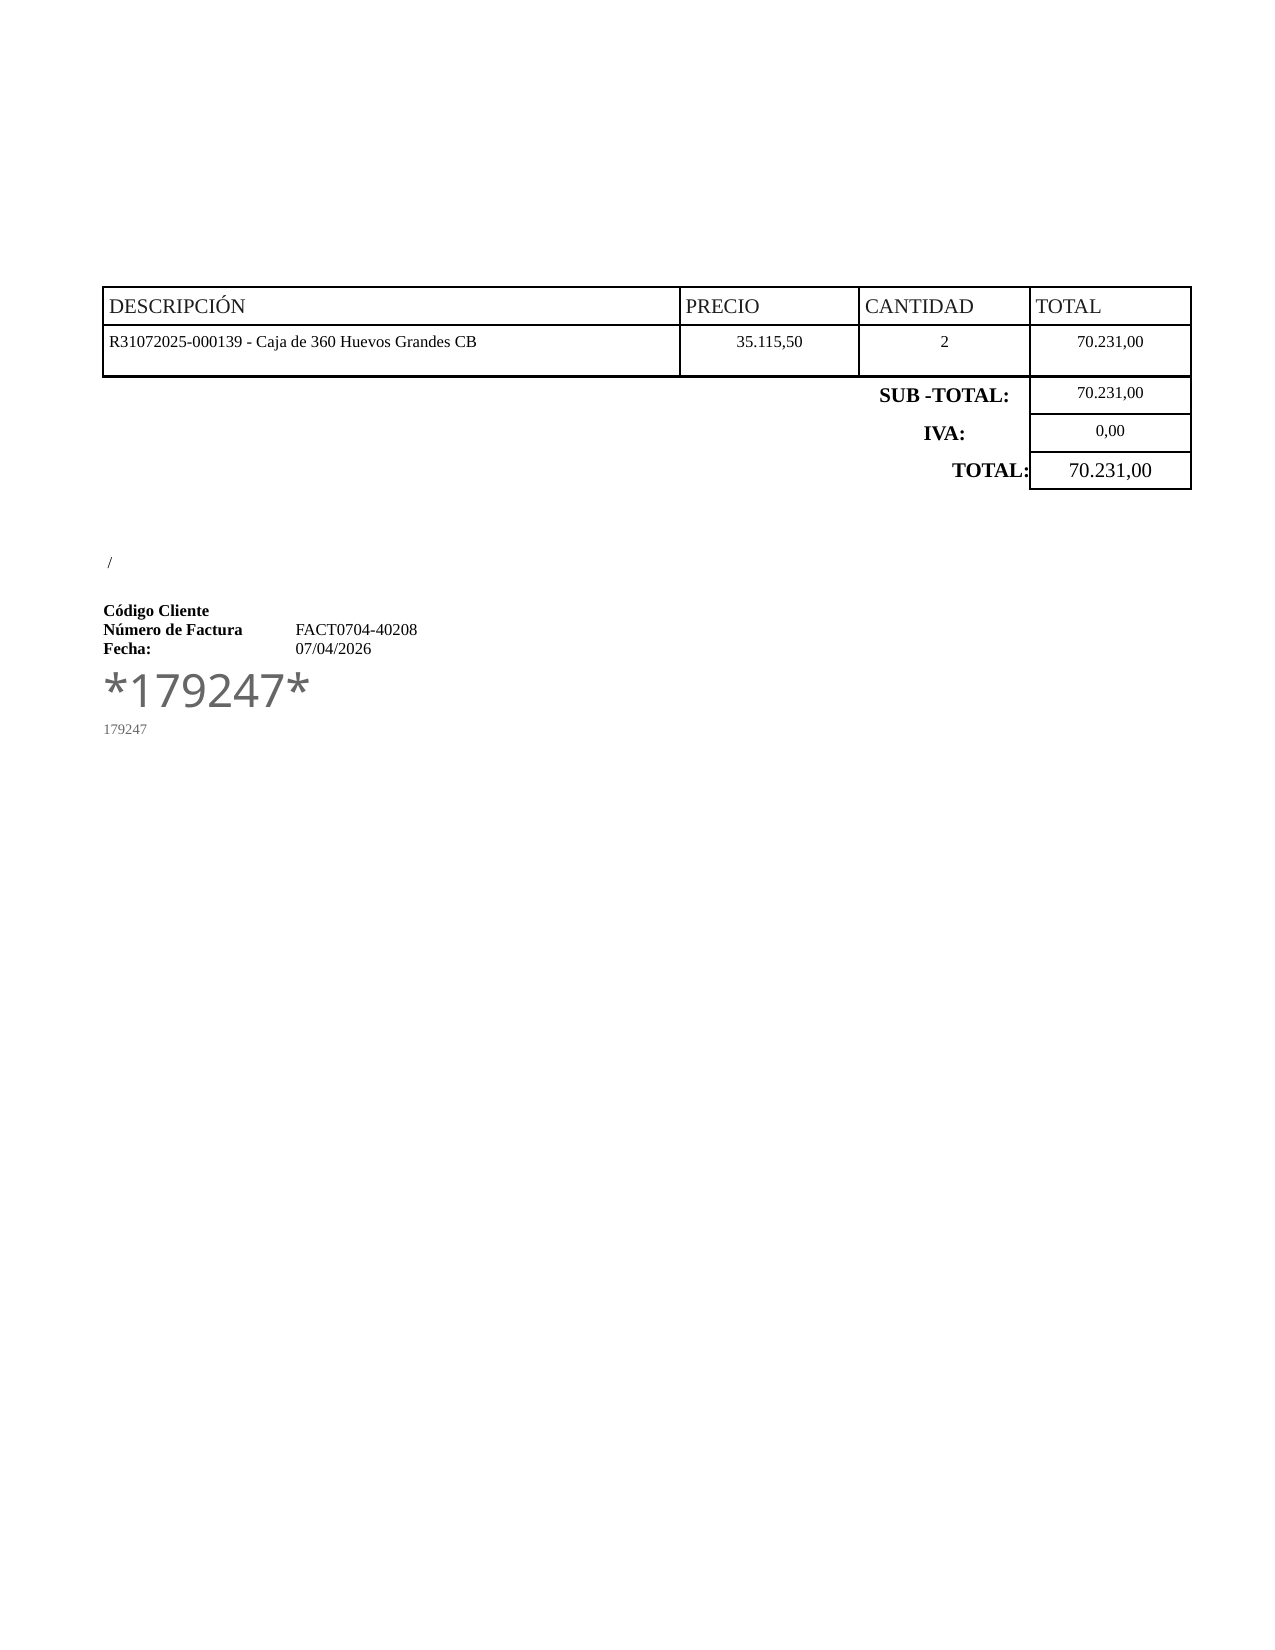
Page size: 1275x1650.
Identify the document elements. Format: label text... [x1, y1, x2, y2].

table_cell 0,00 [1031, 415, 1190, 451]
table_cell 70.231,00 [1031, 453, 1190, 488]
table_cell Fecha: [103, 639, 295, 658]
table_header TOTAL [1031, 288, 1190, 323]
text 179247 [103, 721, 1137, 737]
table_cell 35.115,50 [681, 326, 858, 375]
table_cell IVA: [859, 413, 1029, 451]
text *179247* [103, 658, 1137, 721]
table_cell 70.231,00 [1031, 326, 1190, 375]
table_cell FACT0704-40208 [295, 620, 517, 639]
table_cell SUB -TOTAL: [859, 378, 1029, 413]
table_cell 70.231,00 [1031, 378, 1190, 413]
table_cell 2 [860, 326, 1029, 375]
table_header PRECIO [681, 288, 858, 323]
table_cell Número de Factura [103, 620, 295, 639]
table_header CANTIDAD [860, 288, 1029, 323]
table_cell R31072025-000139 - Caja de 360 Huevos Grandes CB [104, 326, 679, 375]
table_header Código Cliente [103, 601, 295, 620]
table_cell TOTAL: [859, 451, 1029, 488]
table_header [103, 490, 858, 514]
table_cell [103, 378, 859, 488]
table_cell [103, 534, 858, 553]
table_header DESCRIPCIÓN [104, 288, 679, 323]
table_header [295, 601, 517, 620]
table_cell 07/04/2026 [295, 639, 517, 658]
table_cell / [103, 553, 858, 572]
table_cell [103, 514, 858, 533]
